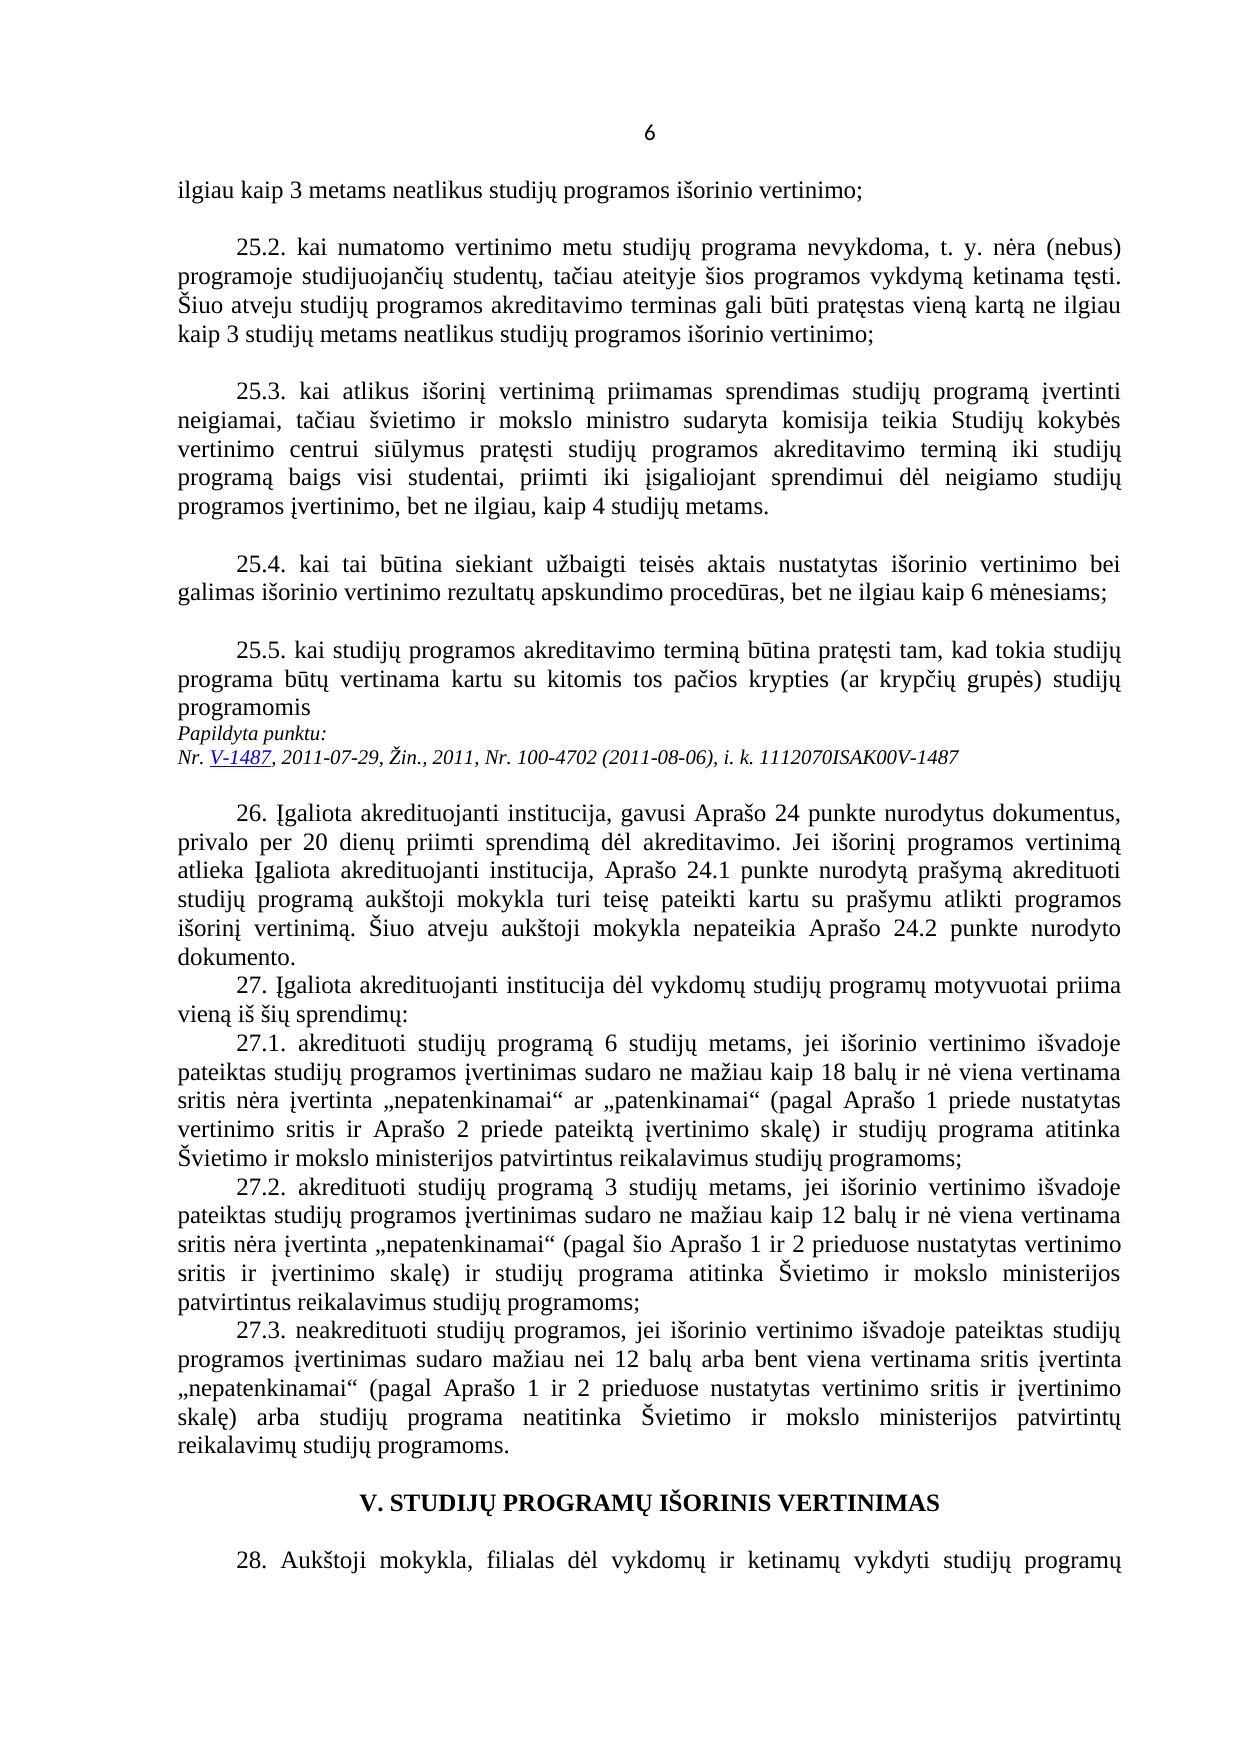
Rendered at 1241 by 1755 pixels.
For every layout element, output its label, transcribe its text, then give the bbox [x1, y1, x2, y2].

text Nr. V-1487, 2011-07-29, Žin., 2011, Nr. 100-4702 (2011-08-06), i. k. 1112070ISAK00V-1487 [177, 745, 1122, 769]
text Papildyta punktu: [177, 721, 1122, 745]
text ilgiau kaip 3 metams neatlikus studijų programos išorinio vertinimo; [177, 175, 1122, 204]
text 25.4. kai tai būtina siekiant užbaigti teisės aktais nustatytas išorinio vertinimo bei galimas išorinio vertinimo rezultatų apskundimo procedūras, bet ne ilgiau kaip 6 mėnesiams; [177, 549, 1122, 606]
text 25.3. kai atlikus išorinį vertinimą priimamas sprendimas studijų programą įvertinti neigiamai, tačiau švietimo ir mokslo ministro sudaryta komisija teikia Studijų kokybės vertinimo centrui siūlymus pratęsti studijų programos akreditavimo terminą iki studijų programą baigs visi studentai, priimti iki įsigaliojant sprendimui dėl neigiamo studijų programos įvertinimo, bet ne ilgiau, kaip 4 studijų metams. [177, 376, 1122, 520]
text 26. Įgaliota akredituojanti institucija, gavusi Aprašo 24 punkte nurodytus dokumentus, privalo per 20 dienų priimti sprendimą dėl akreditavimo. Jei išorinį programos vertinimą atlieka Įgaliota akredituojanti institucija, Aprašo 24.1 punkte nurodytą prašymą akredituoti studijų programą aukštoji mokykla turi teisę pateikti kartu su prašymu atlikti programos išorinį vertinimą. Šiuo atveju aukštoji mokykla nepateikia Aprašo 24.2 punkte nurodyto dokumento. [177, 798, 1122, 971]
text V. STUDIJŲ PROGRAMŲ IŠORINIS VERTINIMAS [177, 1488, 1122, 1517]
text 27.2. akredituoti studijų programą 3 studijų metams, jei išorinio vertinimo išvadoje pateiktas studijų programos įvertinimas sudaro ne mažiau kaip 12 balų ir nė viena vertinama sritis nėra įvertinta „nepatenkinamai“ (pagal šio Aprašo 1 ir 2 prieduose nustatytas vertinimo sritis ir įvertinimo skalę) ir studijų programa atitinka Švietimo ir mokslo ministerijos patvirtintus reikalavimus studijų programoms; [177, 1172, 1122, 1316]
text 25.5. kai studijų programos akreditavimo terminą būtina pratęsti tam, kad tokia studijų programa būtų vertinama kartu su kitomis tos pačios krypties (ar krypčių grupės) studijų programomis [177, 635, 1122, 721]
text 27.3. neakredituoti studijų programos, jei išorinio vertinimo išvadoje pateiktas studijų programos įvertinimas sudaro mažiau nei 12 balų arba bent viena vertinama sritis įvertinta „nepatenkinamai“ (pagal Aprašo 1 ir 2 prieduose nustatytas vertinimo sritis ir įvertinimo skalę) arba studijų programa neatitinka Švietimo ir mokslo ministerijos patvirtintų reikalavimų studijų programoms. [177, 1316, 1122, 1459]
text 27. Įgaliota akredituojanti institucija dėl vykdomų studijų programų motyvuotai priima vieną iš šių sprendimų: [177, 971, 1122, 1028]
text 25.2. kai numatomo vertinimo metu studijų programa nevykdoma, t. y. nėra (nebus) programoje studijuojančių studentų, tačiau ateityje šios programos vykdymą ketinama tęsti. Šiuo atveju studijų programos akreditavimo terminas gali būti pratęstas vieną kartą ne ilgiau kaip 3 studijų metams neatlikus studijų programos išorinio vertinimo; [177, 232, 1122, 347]
text 28. Aukštoji mokykla, filialas dėl vykdomų ir ketinamų vykdyti studijų programų [177, 1546, 1122, 1574]
text 27.1. akredituoti studijų programą 6 studijų metams, jei išorinio vertinimo išvadoje pateiktas studijų programos įvertinimas sudaro ne mažiau kaip 18 balų ir nė viena vertinama sritis nėra įvertinta „nepatenkinamai“ ar „patenkinamai“ (pagal Aprašo 1 priede nustatytas vertinimo sritis ir Aprašo 2 priede pateiktą įvertinimo skalę) ir studijų programa atitinka Švietimo ir mokslo ministerijos patvirtintus reikalavimus studijų programoms; [177, 1028, 1122, 1172]
